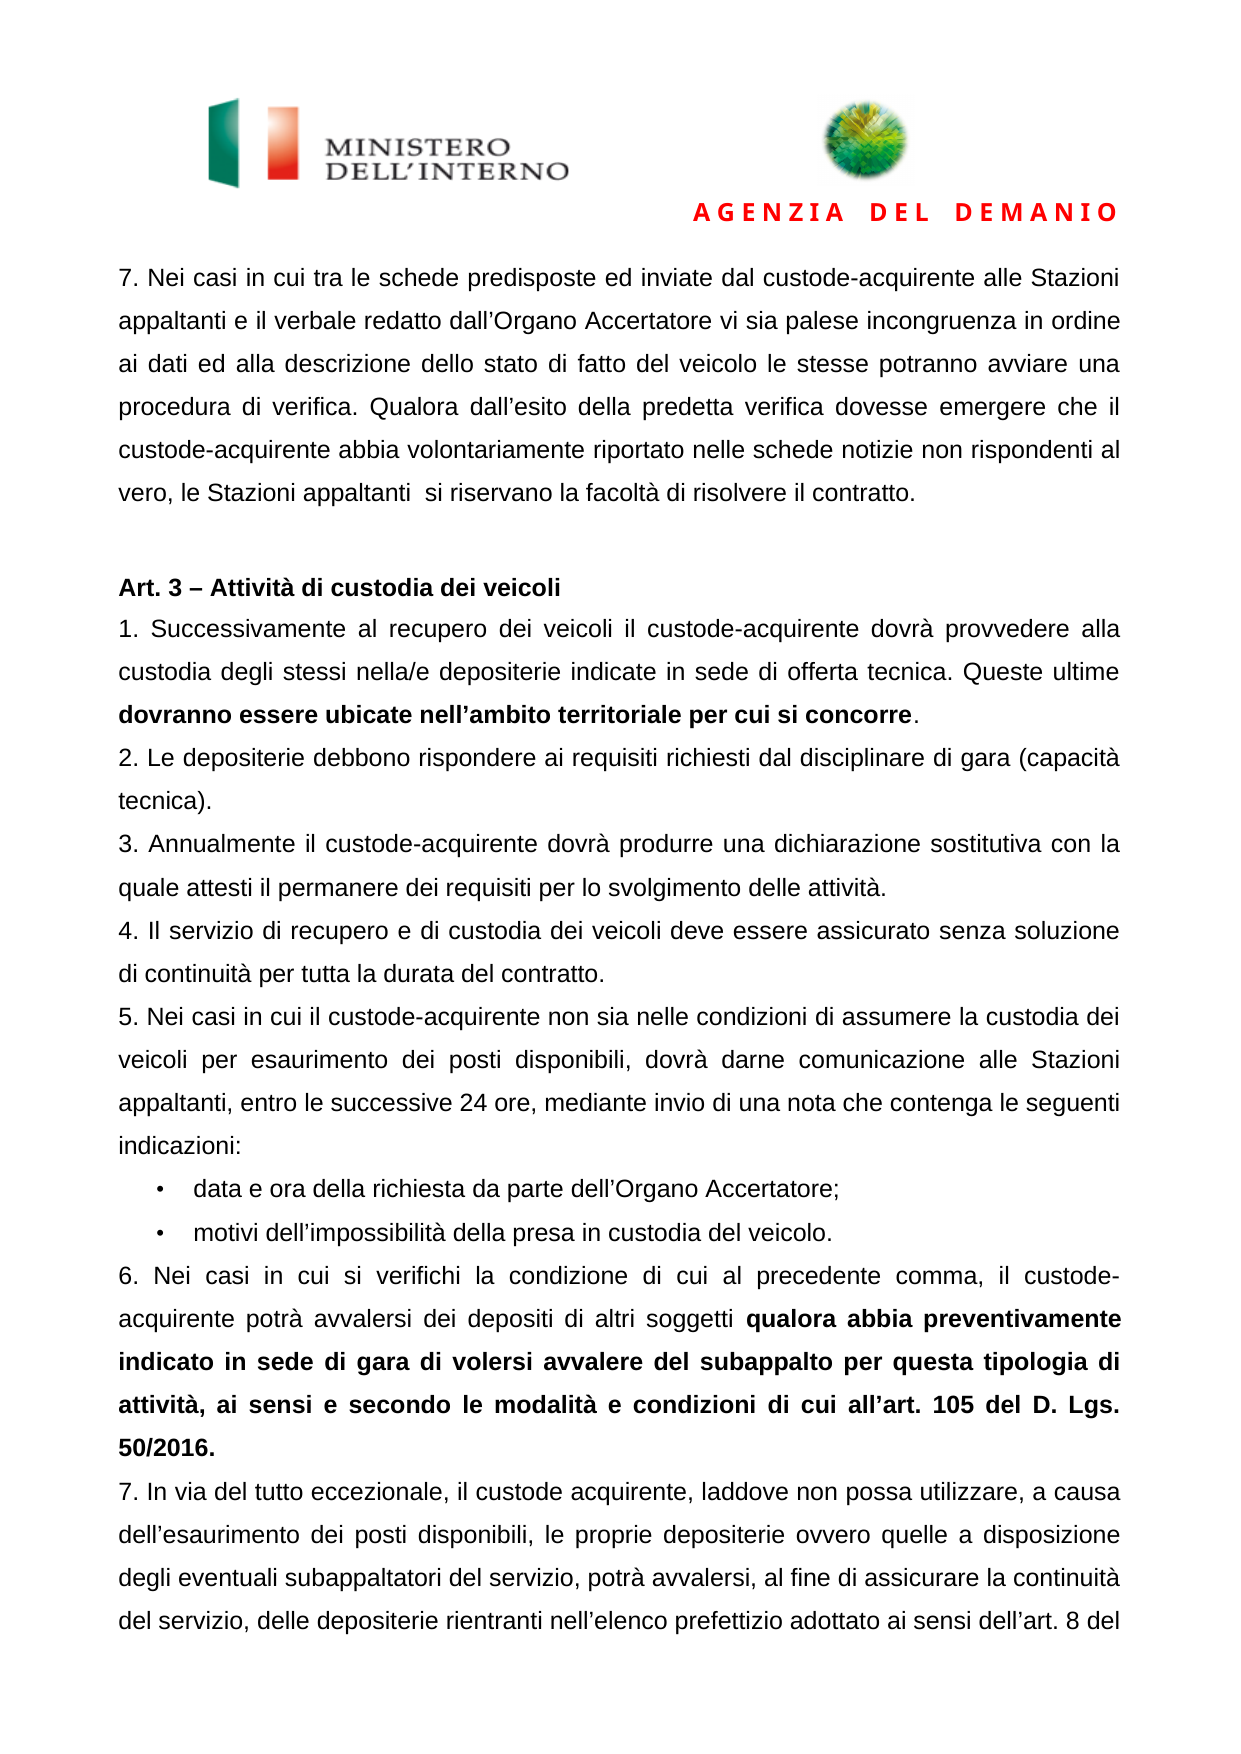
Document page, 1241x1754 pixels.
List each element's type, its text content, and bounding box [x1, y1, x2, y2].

text 7. Nei casi in cui tra le schede predisposte ed inviate dal custode-acquirente alle Stazioni appaltanti e il verbale redatto dall’Organo Accertatore vi sia palese incongruenza in ordine ai dati ed alla descrizione dello stato di fatto del veicolo le stesse potranno avviare una procedura di verifica. Qualora dall’esito della predetta verifica dovesse emergere che il custode-acquirente abbia volontariamente riportato nelle schede notizie non rispondenti al vero, le Stazioni appaltanti si riservano la facoltà di risolvere il contratto. [118, 263, 1122, 507]
text 2. Le depositerie debbono rispondere ai requisiti richiesti dal disciplinare di gara (capacità tecnica). [118, 743, 1122, 815]
text 4. Il servizio di recupero e di custodia dei veicoli deve essere assicurato senza soluzione di continuità per tutta la durata del contratto. [118, 916, 1122, 987]
text 7. In via del tutto eccezionale, il custode acquirente, laddove non possa utilizzare, a causa dell’esaurimento dei posti disponibili, le proprie depositerie ovvero quelle a disposizione degli eventuali subappaltatori del servizio, potrà avvalersi, al fine di assicurare la continuità del servizio, delle depositerie rientranti nell’elenco prefettizio adottato ai sensi dell’art. 8 del [118, 1476, 1122, 1634]
text 1. Successivamente al recupero dei veicoli il custode-acquirente dovrà provvedere alla custodia degli stessi nella/e depositerie indicate in sede di offerta tecnica. Queste ultime dovranno essere ubicate nell’ambito territoriale per cui si concorre. [118, 614, 1122, 729]
text 5. Nei casi in cui il custode-acquirente non sia nelle condizioni di assumere la custodia dei veicoli per esaurimento dei posti disponibili, dovrà darne comunicazione alle Stazioni appaltanti, entro le successive 24 ore, mediante invio di una nota che contenga le seguenti indicazioni: [118, 1002, 1122, 1160]
text 3. Annualmente il custode-acquirente dovrà produrre una dichiarazione sostitutiva con la quale attesti il permanere dei requisiti per lo svolgimento delle attività. [118, 829, 1122, 901]
text Art. 3 – Attività di custodia dei veicoli [118, 572, 1122, 601]
text 6. Nei casi in cui si verifichi la condizione di cui al precedente comma, il custode-acquirente potrà avvalersi dei depositi di altri soggetti qualora abbia preventivamente indicato in sede di gara di volersi avvalere del subappalto per questa tipologia di attività, ai sensi e secondo le modalità e condizioni di cui all’art. 105 del D. Lgs. 50/2016. [118, 1261, 1122, 1462]
list motivi dell’impossibilità della presa in custodia del veicolo. [156, 1218, 1122, 1246]
list data e ora della richiesta da parte dell’Organo Accertatore; [156, 1174, 1122, 1203]
